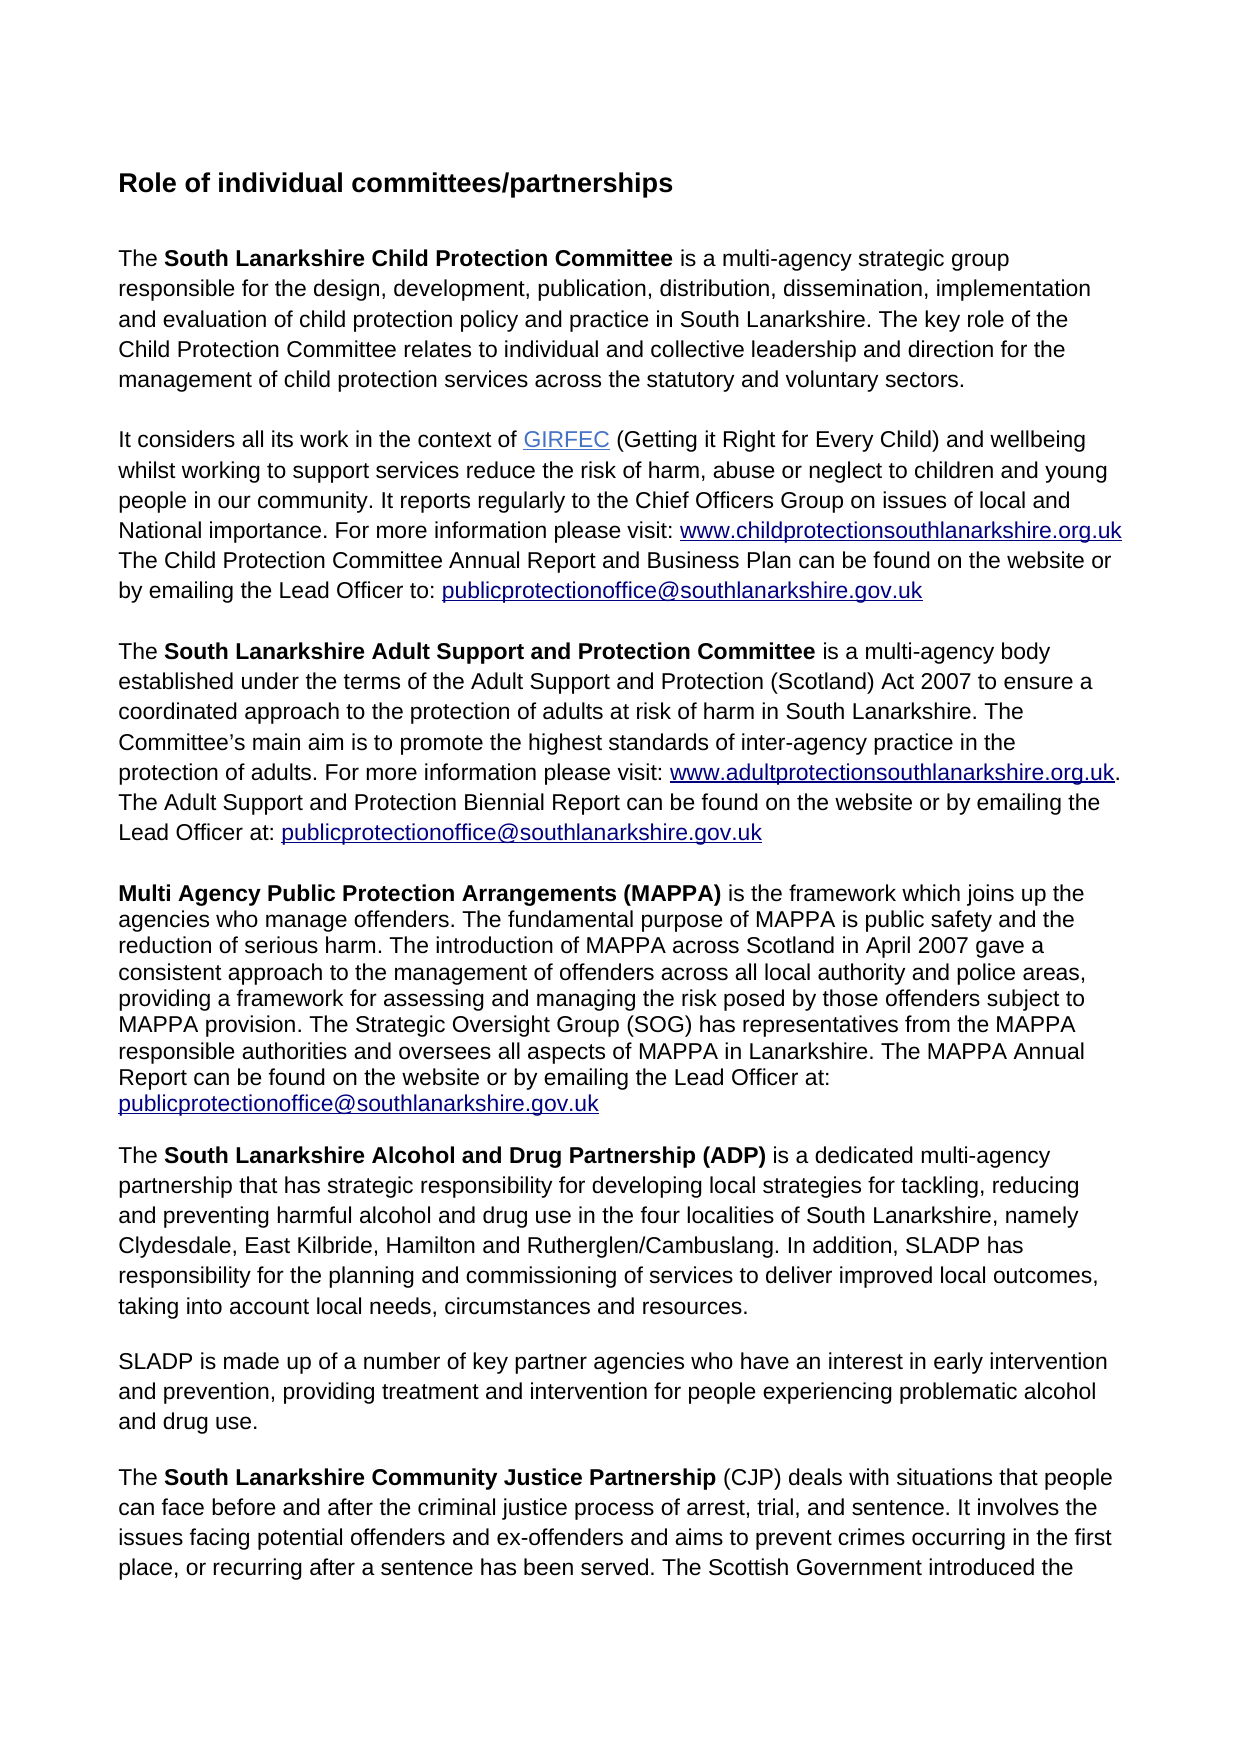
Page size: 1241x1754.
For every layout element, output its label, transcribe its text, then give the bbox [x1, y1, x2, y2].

text Multi Agency Public Protection Arrangements (MAPPA) is the framework which joins up the agencies who manage offenders. The fundamental purpose of MAPPA is public safety and the reduction of serious harm. The introduction of MAPPA across Scotland in April 2007 gave a consistent approach to the management of offenders across all local authority and police areas, providing a framework for assessing and managing the risk posed by those offenders subject to MAPPA provision. The Strategic Oversight Group (SOG) has representatives from the MAPPA responsible authorities and oversees all aspects of MAPPA in Lanarkshire. The MAPPA Annual Report can be found on the website or by emailing the Lead Officer at: publicprotectionoffice@southlanarkshire.gov.uk [118, 879, 1122, 1117]
text The South Lanarkshire Adult Support and Protection Committee is a multi-agency body established under the terms of the Adult Support and Protection (Scotland) Act 2007 to ensure a coordinated approach to the protection of adults at risk of harm in South Lanarkshire. The Committee’s main aim is to promote the highest standards of inter-agency practice in the protection of adults. For more information please visit: www.adultprotectionsouthlanarkshire.org.uk. The Adult Support and Protection Biennial Report can be found on the website or by emailing the Lead Officer at: publicprotectionoffice@southlanarkshire.gov.uk [118, 638, 1122, 845]
text It considers all its work in the context of GIRFEC (Getting it Right for Every Child) and wellbeing whilst working to support services reduce the risk of harm, abuse or neglect to children and young people in our community. It reports regularly to the Chief Officers Group on issues of local and National importance. For more information please visit: www.childprotectionsouthlanarkshire.org.uk The Child Protection Committee Annual Report and Business Plan can be found on the website or by emailing the Lead Officer to: publicprotectionoffice@southlanarkshire.gov.uk [118, 426, 1122, 604]
text The South Lanarkshire Alcohol and Drug Partnership (ADP) is a dedicated multi-agency partnership that has strategic responsibility for developing local strategies for tackling, reducing and preventing harmful alcohol and drug use in the four localities of South Lanarkshire, namely Clydesdale, East Kilbride, Hamilton and Rutherglen/Cambuslang. In addition, SLADP has responsibility for the planning and commissioning of services to deliver improved local outcomes, taking into account local needs, circumstances and resources. [118, 1142, 1122, 1319]
text The South Lanarkshire Child Protection Committee is a multi-agency strategic group responsible for the design, development, publication, distribution, dissemination, implementation and evaluation of child protection policy and practice in South Lanarkshire. The key role of the Child Protection Committee relates to individual and collective leadership and direction for the management of child protection services across the statutory and voluntary sectors. [118, 245, 1122, 392]
subtitle Role of individual committees/partnerships [118, 167, 1122, 198]
text The South Lanarkshire Community Justice Partnership (CJP) deals with situations that people can face before and after the criminal justice process of arrest, trial, and sentence. It involves the issues facing potential offenders and ex-offenders and aims to prevent crimes occurring in the first place, or recurring after a sentence has been served. The Scottish Government introduced the [118, 1463, 1122, 1581]
text SLADP is made up of a number of key partner agencies who have an interest in early intervention and prevention, providing treatment and intervention for people experiencing problematic alcohol and drug use. [118, 1348, 1122, 1435]
